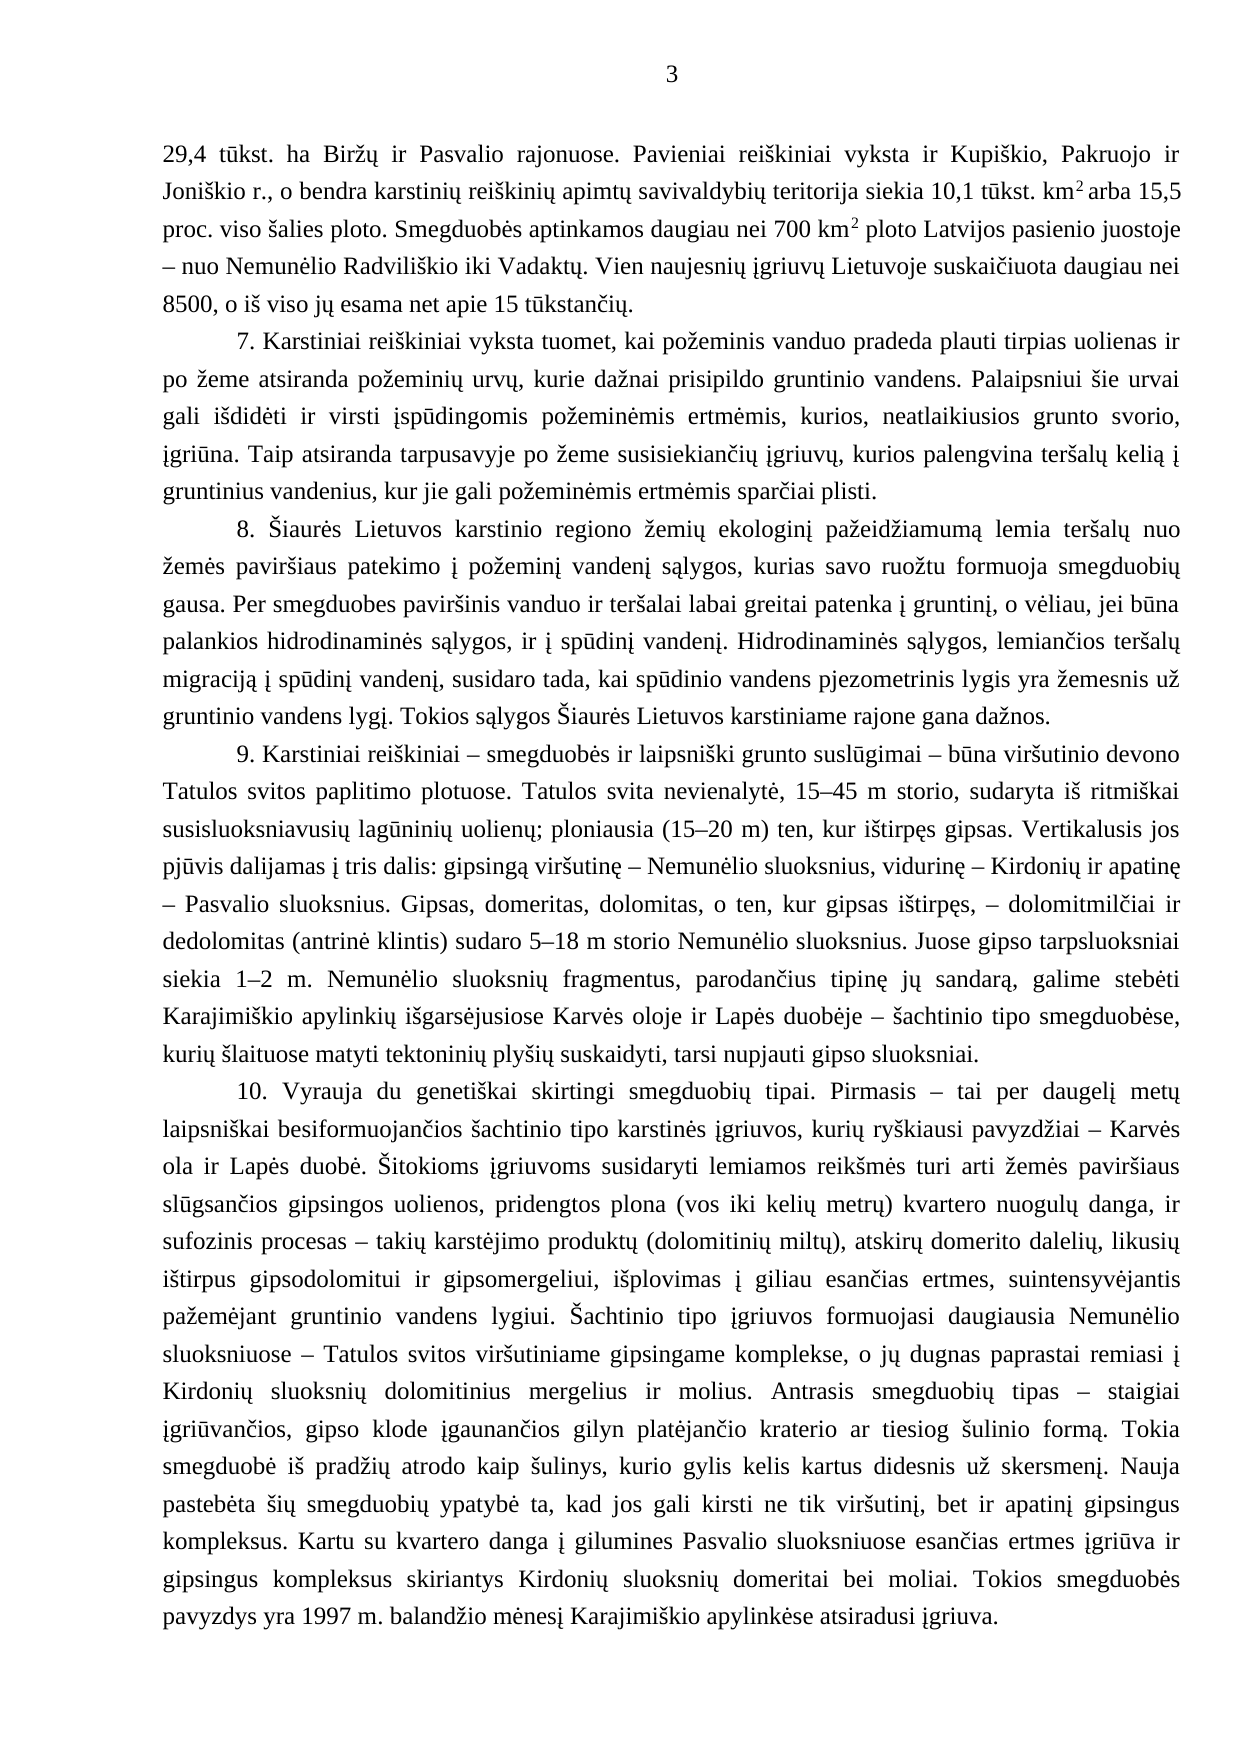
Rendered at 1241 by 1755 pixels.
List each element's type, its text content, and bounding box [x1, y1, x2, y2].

text 10. Vyrauja du genetiškai skirtingi smegduobių tipai. Pirmasis – tai per daugelį metų laipsniškai besiformuojančios šachtinio tipo karstinės įgriuvos, kurių ryškiausi pavyzdžiai – Karvės ola ir Lapės duobė. Šitokioms įgriuvoms susidaryti lemiamos reikšmės turi arti žemės paviršiaus slūgsančios gipsingos uolienos, pridengtos plona (vos iki kelių metrų) kvartero nuogulų danga, ir sufozinis procesas – takių karstėjimo produktų (dolomitinių miltų), atskirų domerito dalelių, likusių ištirpus gipsodolomitui ir gipsomergeliui, išplovimas į giliau esančias ertmes, suintensyvėjantis pažemėjant gruntinio vandens lygiui. Šachtinio tipo įgriuvos formuojasi daugiausia Nemunėlio sluoksniuose – Tatulos svitos viršutiniame gipsingame komplekse, o jų dugnas paprastai remiasi į Kirdonių sluoksnių dolomitinius mergelius ir molius. Antrasis smegduobių tipas – staigiai įgriūvančios, gipso klode įgaunančios gilyn platėjančio kraterio ar tiesiog šulinio formą. Tokia smegduobė iš pradžių atrodo kaip šulinys, kurio gylis kelis kartus didesnis už skersmenį. Nauja pastebėta šių smegduobių ypatybė ta, kad jos gali kirsti ne tik viršutinį, bet ir apatinį gipsingus kompleksus. Kartu su kvartero danga į gilumines Pasvalio sluoksniuose esančias ertmes įgriūva ir gipsingus kompleksus skiriantys Kirdonių sluoksnių domeritai bei moliai. Tokios smegduobės pavyzdys yra 1997 m. balandžio mėnesį Karajimiškio apylinkėse atsiradusi įgriuva. [162, 1067, 1181, 1630]
text 9. Karstiniai reiškiniai – smegduobės ir laipsniški grunto suslūgimai – būna viršutinio devono Tatulos svitos paplitimo plotuose. Tatulos svita nevienalytė, 15–45 m storio, sudaryta iš ritmiškai susisluoksniavusių lagūninių uolienų; ploniausia (15–20 m) ten, kur ištirpęs gipsas. Vertikalusis jos pjūvis dalijamas į tris dalis: gipsingą viršutinę – Nemunėlio sluoksnius, vidurinę – Kirdonių ir apatinę – Pasvalio sluoksnius. Gipsas, domeritas, dolomitas, o ten, kur gipsas ištirpęs, – dolomitmilčiai ir dedolomitas (antrinė klintis) sudaro 5–18 m storio Nemunėlio sluoksnius. Juose gipso tarpsluoksniai siekia 1–2 m. Nemunėlio sluoksnių fragmentus, parodančius tipinę jų sandarą, galime stebėti Karajimiškio apylinkių išgarsėjusiose Karvės oloje ir Lapės duobėje – šachtinio tipo smegduobėse, kurių šlaituose matyti tektoninių plyšių suskaidyti, tarsi nupjauti gipso sluoksniai. [162, 730, 1181, 1067]
text 7. Karstiniai reiškiniai vyksta tuomet, kai požeminis vanduo pradeda plauti tirpias uolienas ir po žeme atsiranda požeminių urvų, kurie dažnai prisipildo gruntinio vandens. Palaipsniui šie urvai gali išdidėti ir virsti įspūdingomis požeminėmis ertmėmis, kurios, neatlaikiusios grunto svorio, įgriūna. Taip atsiranda tarpusavyje po žeme susisiekiančių įgriuvų, kurios palengvina teršalų kelią į gruntinius vandenius, kur jie gali požeminėmis ertmėmis sparčiai plisti. [162, 317, 1181, 505]
text 8. Šiaurės Lietuvos karstinio regiono žemių ekologinį pažeidžiamumą lemia teršalų nuo žemės paviršiaus patekimo į požeminį vandenį sąlygos, kurias savo ruožtu formuoja smegduobių gausa. Per smegduobes paviršinis vanduo ir teršalai labai greitai patenka į gruntinį, o vėliau, jei būna palankios hidrodinaminės sąlygos, ir į spūdinį vandenį. Hidrodinaminės sąlygos, lemiančios teršalų migraciją į spūdinį vandenį, susidaro tada, kai spūdinio vandens pjezometrinis lygis yra žemesnis už gruntinio vandens lygį. Tokios sąlygos Šiaurės Lietuvos karstiniame rajone gana dažnos. [162, 505, 1181, 730]
text 29,4 tūkst. ha Biržų ir Pasvalio rajonuose. Pavieniai reiškiniai vyksta ir Kupiškio, Pakruojo ir Joniškio r., o bendra karstinių reiškinių apimtų savivaldybių teritorija siekia 10,1 tūkst. km2 arba 15,5 proc. viso šalies ploto. Smegduobės aptinkamos daugiau nei 700 km2 ploto Latvijos pasienio juostoje – nuo Nemunėlio Radviliškio iki Vadaktų. Vien naujesnių įgriuvų Lietuvoje suskaičiuota daugiau nei 8500, o iš viso jų esama net apie 15 tūkstančių. [162, 130, 1181, 317]
